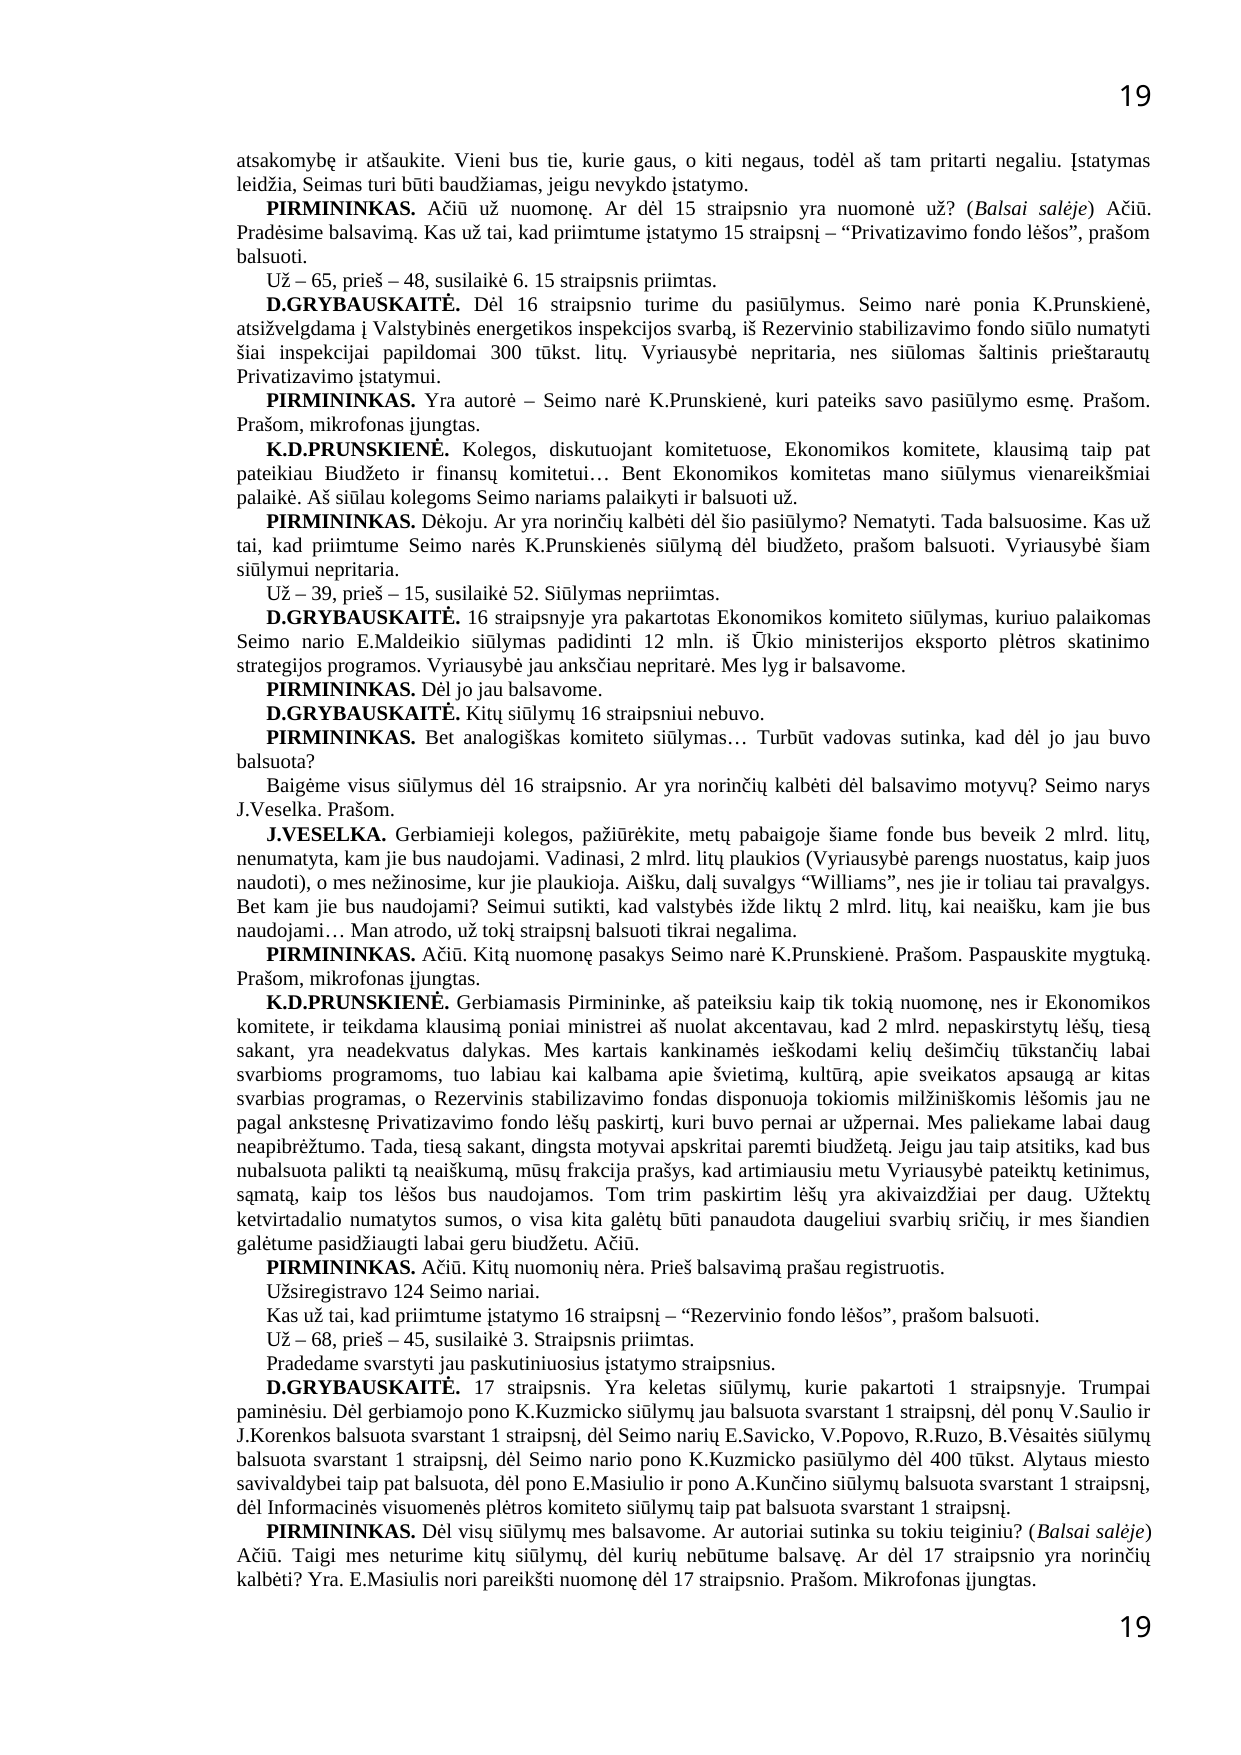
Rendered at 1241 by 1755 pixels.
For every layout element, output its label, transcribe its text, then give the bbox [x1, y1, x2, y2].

text D.GRYBAUSKAITĖ. 16 straipsnyje yra pakartotas Ekonomikos komiteto siūlymas, kuriuo palaikomas Seimo nario E.Maldeikio siūlymas padidinti 12 mln. iš Ūkio ministerijos eksporto plėtros skatinimo strategijos programos. Vyriausybė jau anksčiau nepritarė. Mes lyg ir balsavome. [236, 605, 1152, 677]
text K.D.PRUNSKIENĖ. Kolegos, diskutuojant komitetuose, Ekonomikos komitete, klausimą taip pat pateikiau Biudžeto ir finansų komitetui… Bent Ekonomikos komitetas mano siūlymus vienareikšmiai palaikė. Aš siūlau kolegoms Seimo nariams palaikyti ir balsuoti už. [236, 436, 1152, 509]
text D.GRYBAUSKAITĖ. Kitų siūlymų 16 straipsniui nebuvo. [236, 701, 1152, 725]
text Užsiregistravo 124 Seimo nariai. [236, 1279, 1152, 1303]
text PIRMININKAS. Yra autorė – Seimo narė K.Prunskienė, kuri pateiks savo pasiūlymo esmę. Prašom. Prašom, mikrofonas įjungtas. [236, 388, 1152, 436]
text PIRMININKAS. Dėkoju. Ar yra norinčių kalbėti dėl šio pasiūlymo? Nematyti. Tada balsuosime. Kas už tai, kad priimtume Seimo narės K.Prunskienės siūlymą dėl biudžeto, prašom balsuoti. Vyriausybė šiam siūlymui nepritaria. [236, 509, 1152, 581]
text Kas už tai, kad priimtume įstatymo 16 straipsnį – “Rezervinio fondo lėšos”, prašom balsuoti. [236, 1303, 1152, 1327]
text PIRMININKAS. Ačiū. Kitų nuomonių nėra. Prieš balsavimą prašau registruotis. [236, 1254, 1152, 1279]
text PIRMININKAS. Dėl jo jau balsavome. [236, 677, 1152, 701]
text D.GRYBAUSKAITĖ. Dėl 16 straipsnio turime du pasiūlymus. Seimo narė ponia K.Prunskienė, atsižvelgdama į Valstybinės energetikos inspekcijos svarbą, iš Rezervinio stabilizavimo fondo siūlo numatyti šiai inspekcijai papildomai 300 tūkst. litų. Vyriausybė nepritaria, nes siūlomas šaltinis prieštarautų Privatizavimo įstatymui. [236, 292, 1152, 388]
text Už – 39, prieš – 15, susilaikė 52. Siūlymas nepriimtas. [236, 581, 1152, 605]
text PIRMININKAS. Ačiū už nuomonę. Ar dėl 15 straipsnio yra nuomonė už? (Balsai salėje) Ačiū. Pradėsime balsavimą. Kas už tai, kad priimtume įstatymo 15 straipsnį – “Privatizavimo fondo lėšos”, prašom balsuoti. [236, 196, 1152, 268]
text Už – 65, prieš – 48, susilaikė 6. 15 straipsnis priimtas. [236, 268, 1152, 292]
text J.VESELKA. Gerbiamieji kolegos, pažiūrėkite, metų pabaigoje šiame fonde bus beveik 2 mlrd. litų, nenumatyta, kam jie bus naudojami. Vadinasi, 2 mlrd. litų plaukios (Vyriausybė parengs nuostatus, kaip juos naudoti), o mes nežinosime, kur jie plaukioja. Aišku, dalį suvalgys “Williams”, nes jie ir toliau tai pravalgys. Bet kam jie bus naudojami? Seimui sutikti, kad valstybės ižde liktų 2 mlrd. litų, kai neaišku, kam jie bus naudojami… Man atrodo, už tokį straipsnį balsuoti tikrai negalima. [236, 821, 1152, 942]
text Pradedame svarstyti jau paskutiniuosius įstatymo straipsnius. [236, 1351, 1152, 1375]
text PIRMININKAS. Bet analogiškas komiteto siūlymas… Turbūt vadovas sutinka, kad dėl jo jau buvo balsuota? [236, 725, 1152, 773]
text PIRMININKAS. Dėl visų siūlymų mes balsavome. Ar autoriai sutinka su tokiu teiginiu? (Balsai salėje) Ačiū. Taigi mes neturime kitų siūlymų, dėl kurių nebūtume balsavę. Ar dėl 17 straipsnio yra norinčių kalbėti? Yra. E.Masiulis nori pareikšti nuomonę dėl 17 straipsnio. Prašom. Mikrofonas įjungtas. [236, 1519, 1152, 1591]
text PIRMININKAS. Ačiū. Kitą nuomonę pasakys Seimo narė K.Prunskienė. Prašom. Paspauskite mygtuką. Prašom, mikrofonas įjungtas. [236, 942, 1152, 990]
text Už – 68, prieš – 45, susilaikė 3. Straipsnis priimtas. [236, 1327, 1152, 1351]
text D.GRYBAUSKAITĖ. 17 straipsnis. Yra keletas siūlymų, kurie pakartoti 1 straipsnyje. Trumpai paminėsiu. Dėl gerbiamojo pono K.Kuzmicko siūlymų jau balsuota svarstant 1 straipsnį, dėl ponų V.Saulio ir J.Korenkos balsuota svarstant 1 straipsnį, dėl Seimo narių E.Savicko, V.Popovo, R.Ruzo, B.Vėsaitės siūlymų balsuota svarstant 1 straipsnį, dėl Seimo nario pono K.Kuzmicko pasiūlymo dėl 400 tūkst. Alytaus miesto savivaldybei taip pat balsuota, dėl pono E.Masiulio ir pono A.Kunčino siūlymų balsuota svarstant 1 straipsnį, dėl Informacinės visuomenės plėtros komiteto siūlymų taip pat balsuota svarstant 1 straipsnį. [236, 1375, 1152, 1519]
text K.D.PRUNSKIENĖ. Gerbiamasis Pirmininke, aš pateiksiu kaip tik tokią nuomonę, nes ir Ekonomikos komitete, ir teikdama klausimą poniai ministrei aš nuolat akcentavau, kad 2 mlrd. nepaskirstytų lėšų, tiesą sakant, yra neadekvatus dalykas. Mes kartais kankinamės ieškodami kelių dešimčių tūkstančių labai svarbioms programoms, tuo labiau kai kalbama apie švietimą, kultūrą, apie sveikatos apsaugą ar kitas svarbias programas, o Rezervinis stabilizavimo fondas disponuoja tokiomis milžiniškomis lėšomis jau ne pagal ankstesnę Privatizavimo fondo lėšų paskirtį, kuri buvo pernai ar užpernai. Mes paliekame labai daug neapibrėžtumo. Tada, tiesą sakant, dingsta motyvai apskritai paremti biudžetą. Jeigu jau taip atsitiks, kad bus nubalsuota palikti tą neaiškumą, mūsų frakcija prašys, kad artimiausiu metu Vyriausybė pateiktų ketinimus, sąmatą, kaip tos lėšos bus naudojamos. Tom trim paskirtim lėšų yra akivaizdžiai per daug. Užtektų ketvirtadalio numatytos sumos, o visa kita galėtų būti panaudota daugeliui svarbių sričių, ir mes šiandien galėtume pasidžiaugti labai geru biudžetu. Ačiū. [236, 990, 1152, 1254]
text atsakomybę ir atšaukite. Vieni bus tie, kurie gaus, o kiti negaus, todėl aš tam pritarti negaliu. Įstatymas leidžia, Seimas turi būti baudžiamas, jeigu nevykdo įstatymo. [236, 148, 1152, 196]
text Baigėme visus siūlymus dėl 16 straipsnio. Ar yra norinčių kalbėti dėl balsavimo motyvų? Seimo narys J.Veselka. Prašom. [236, 773, 1152, 821]
